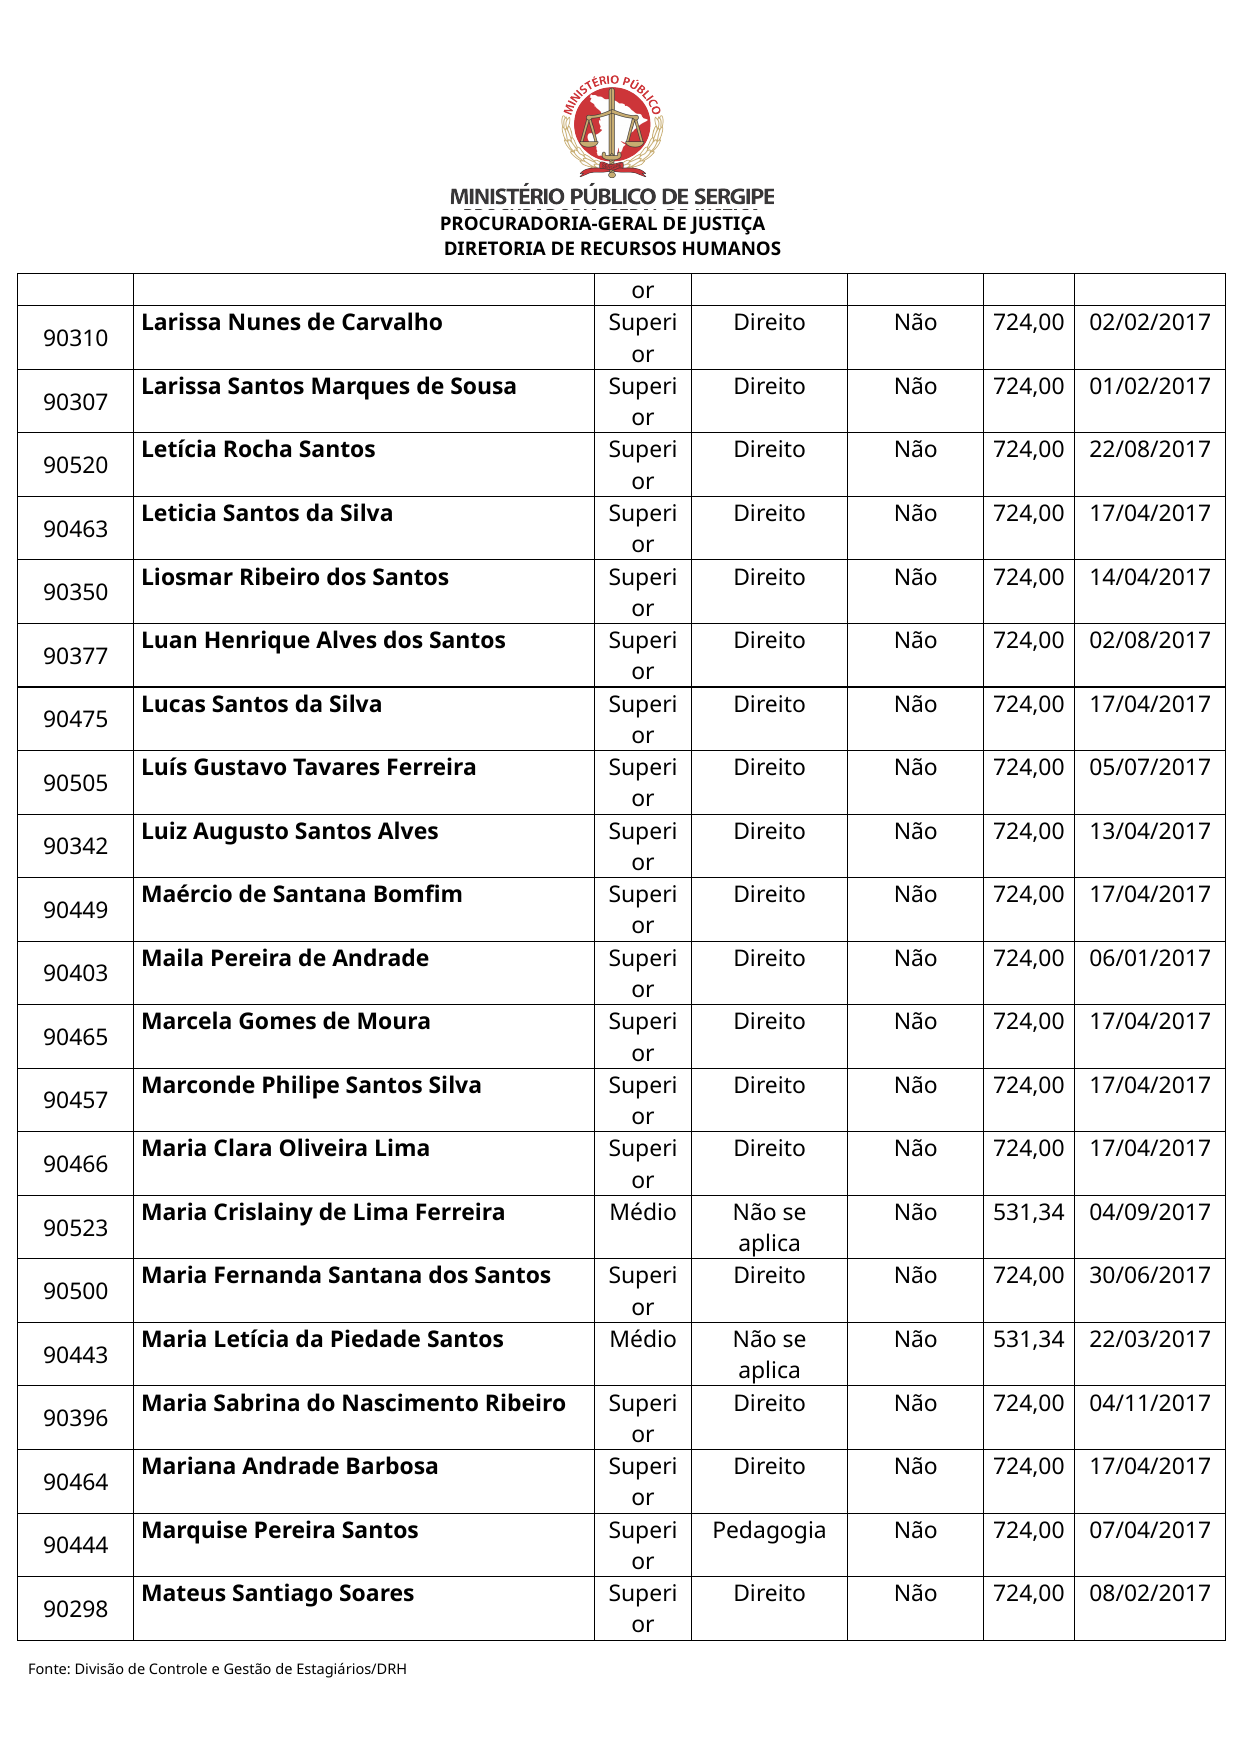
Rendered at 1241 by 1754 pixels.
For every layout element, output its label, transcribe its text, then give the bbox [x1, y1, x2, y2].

table_cell Não [848, 1450, 983, 1512]
table_cell 724,00 [984, 688, 1074, 750]
table_cell 17/04/2017 [1075, 1450, 1225, 1512]
table_cell 724,00 [984, 1386, 1074, 1449]
table_cell [134, 274, 594, 305]
table_cell 90377 [18, 624, 133, 686]
table_cell Superior [595, 1259, 691, 1322]
table_cell Maria Clara Oliveira Lima [134, 1132, 594, 1195]
table_cell 17/04/2017 [1075, 1005, 1225, 1068]
table_cell [1075, 274, 1225, 305]
table_cell Não [848, 1386, 983, 1449]
table_cell 724,00 [984, 878, 1074, 941]
table_cell 02/02/2017 [1075, 306, 1225, 369]
table_cell Superior [595, 624, 691, 686]
table_cell Superior [595, 688, 691, 750]
table_cell 724,00 [984, 370, 1074, 432]
table_cell Direito [692, 1386, 847, 1449]
table_cell Direito [692, 878, 847, 941]
table_cell 22/03/2017 [1075, 1323, 1225, 1385]
table_cell Superior [595, 370, 691, 432]
table_cell Luan Henrique Alves dos Santos [134, 624, 594, 686]
table_cell 02/08/2017 [1075, 624, 1225, 686]
table_cell Direito [692, 1450, 847, 1512]
table_cell [984, 274, 1074, 305]
table_cell Não [848, 1005, 983, 1068]
table_cell Direito [692, 815, 847, 877]
table_cell 90457 [18, 1069, 133, 1131]
table_cell 90449 [18, 878, 133, 941]
table_cell [18, 274, 133, 305]
table_cell 05/07/2017 [1075, 751, 1225, 813]
table_cell Não [848, 497, 983, 559]
table_cell Larissa Nunes de Carvalho [134, 306, 594, 369]
table_cell 14/04/2017 [1075, 560, 1225, 623]
table_cell Médio [595, 1323, 691, 1385]
table_cell 13/04/2017 [1075, 815, 1225, 877]
table_cell 724,00 [984, 306, 1074, 369]
table_cell Superior [595, 878, 691, 941]
table_cell Direito [692, 1259, 847, 1322]
table_cell 724,00 [984, 1005, 1074, 1068]
table_cell 724,00 [984, 1132, 1074, 1195]
table_cell Superior [595, 306, 691, 369]
table_cell Não [848, 624, 983, 686]
table_cell 90465 [18, 1005, 133, 1068]
table_cell Superior [595, 1450, 691, 1512]
table_cell Médio [595, 1196, 691, 1258]
table_cell Não [848, 878, 983, 941]
table_cell 90466 [18, 1132, 133, 1195]
table_cell Não [848, 306, 983, 369]
table_cell Não [848, 370, 983, 432]
table_cell 90403 [18, 942, 133, 1004]
table_cell 724,00 [984, 1069, 1074, 1131]
table_cell Direito [692, 433, 847, 496]
table_cell [848, 274, 983, 305]
table_cell Direito [692, 751, 847, 813]
table_cell 724,00 [984, 624, 1074, 686]
table_cell Superior [595, 815, 691, 877]
table_cell Lucas Santos da Silva [134, 688, 594, 750]
table_cell Luiz Augusto Santos Alves [134, 815, 594, 877]
table_cell 04/11/2017 [1075, 1386, 1225, 1449]
table_cell 90342 [18, 815, 133, 877]
table_cell 724,00 [984, 1577, 1074, 1639]
table_cell Mariana Andrade Barbosa [134, 1450, 594, 1512]
table_cell Superior [595, 1005, 691, 1068]
table_cell 08/02/2017 [1075, 1577, 1225, 1639]
table_cell 90463 [18, 497, 133, 559]
table_cell Leticia Santos da Silva [134, 497, 594, 559]
table_cell 07/04/2017 [1075, 1514, 1225, 1576]
table_cell Marcela Gomes de Moura [134, 1005, 594, 1068]
table_cell 724,00 [984, 1450, 1074, 1512]
table_cell Superior [595, 1577, 691, 1639]
table_cell Direito [692, 306, 847, 369]
table_cell 531,34 [984, 1196, 1074, 1258]
table_cell Superior [595, 1514, 691, 1576]
table_cell 90500 [18, 1259, 133, 1322]
table_cell 06/01/2017 [1075, 942, 1225, 1004]
table_cell Superior [595, 1132, 691, 1195]
table_cell Direito [692, 370, 847, 432]
table_cell Não se aplica [692, 1323, 847, 1385]
table_cell Direito [692, 624, 847, 686]
table_cell 90475 [18, 688, 133, 750]
table_cell 17/04/2017 [1075, 1069, 1225, 1131]
table_cell 17/04/2017 [1075, 878, 1225, 941]
table_cell Não [848, 1323, 983, 1385]
table_cell Superior [595, 560, 691, 623]
table_cell Não [848, 1196, 983, 1258]
table_cell Maila Pereira de Andrade [134, 942, 594, 1004]
table_cell Letícia Rocha Santos [134, 433, 594, 496]
table_cell Maria Letícia da Piedade Santos [134, 1323, 594, 1385]
table_cell 724,00 [984, 751, 1074, 813]
table_cell Não [848, 815, 983, 877]
table_cell Direito [692, 560, 847, 623]
table_cell 724,00 [984, 560, 1074, 623]
table_cell 17/04/2017 [1075, 497, 1225, 559]
table_cell 90444 [18, 1514, 133, 1576]
table_cell Direito [692, 497, 847, 559]
table_cell Superior [595, 497, 691, 559]
table_cell 724,00 [984, 433, 1074, 496]
table_cell Não [848, 1132, 983, 1195]
table_cell 90505 [18, 751, 133, 813]
table_cell Não [848, 1259, 983, 1322]
table_cell 90520 [18, 433, 133, 496]
table_cell Direito [692, 942, 847, 1004]
table_cell [692, 274, 847, 305]
table_cell 90396 [18, 1386, 133, 1449]
table_cell Direito [692, 688, 847, 750]
table_cell Marconde Philipe Santos Silva [134, 1069, 594, 1131]
table_cell Superior [595, 433, 691, 496]
table_cell Não se aplica [692, 1196, 847, 1258]
table_cell 90350 [18, 560, 133, 623]
table_cell Não [848, 1577, 983, 1639]
table_cell Não [848, 942, 983, 1004]
table_cell 724,00 [984, 815, 1074, 877]
table_cell 30/06/2017 [1075, 1259, 1225, 1322]
table_cell Não [848, 560, 983, 623]
table_cell Pedagogia [692, 1514, 847, 1576]
table_cell Superior [595, 751, 691, 813]
table_cell Não [848, 1069, 983, 1131]
table_cell 90298 [18, 1577, 133, 1639]
table_cell 04/09/2017 [1075, 1196, 1225, 1258]
table_cell Luís Gustavo Tavares Ferreira [134, 751, 594, 813]
table_cell Marquise Pereira Santos [134, 1514, 594, 1576]
table_cell Não [848, 751, 983, 813]
table_cell 724,00 [984, 1259, 1074, 1322]
table_cell Não [848, 688, 983, 750]
table_cell Não [848, 1514, 983, 1576]
table_cell Maria Fernanda Santana dos Santos [134, 1259, 594, 1322]
table_cell 90443 [18, 1323, 133, 1385]
table_cell Liosmar Ribeiro dos Santos [134, 560, 594, 623]
picture [450, 75, 774, 210]
table_cell 724,00 [984, 942, 1074, 1004]
table_cell 22/08/2017 [1075, 433, 1225, 496]
table_cell 90307 [18, 370, 133, 432]
table_cell 17/04/2017 [1075, 688, 1225, 750]
table_cell Larissa Santos Marques de Sousa [134, 370, 594, 432]
table_cell Direito [692, 1577, 847, 1639]
table_cell 724,00 [984, 497, 1074, 559]
table_cell or [595, 274, 691, 305]
table_cell Superior [595, 1386, 691, 1449]
table_cell 531,34 [984, 1323, 1074, 1385]
table_cell 724,00 [984, 1514, 1074, 1576]
table_cell Superior [595, 942, 691, 1004]
table_cell Mateus Santiago Soares [134, 1577, 594, 1639]
table_cell Direito [692, 1069, 847, 1131]
table_cell 90464 [18, 1450, 133, 1512]
table_cell Maércio de Santana Bomfim [134, 878, 594, 941]
table_cell Maria Crislainy de Lima Ferreira [134, 1196, 594, 1258]
table_cell 90523 [18, 1196, 133, 1258]
table_cell Direito [692, 1005, 847, 1068]
table_cell Superior [595, 1069, 691, 1131]
table_cell 17/04/2017 [1075, 1132, 1225, 1195]
table_cell 90310 [18, 306, 133, 369]
table_cell Direito [692, 1132, 847, 1195]
table_cell Não [848, 433, 983, 496]
table_cell 01/02/2017 [1075, 370, 1225, 432]
table_cell Maria Sabrina do Nascimento Ribeiro [134, 1386, 594, 1449]
